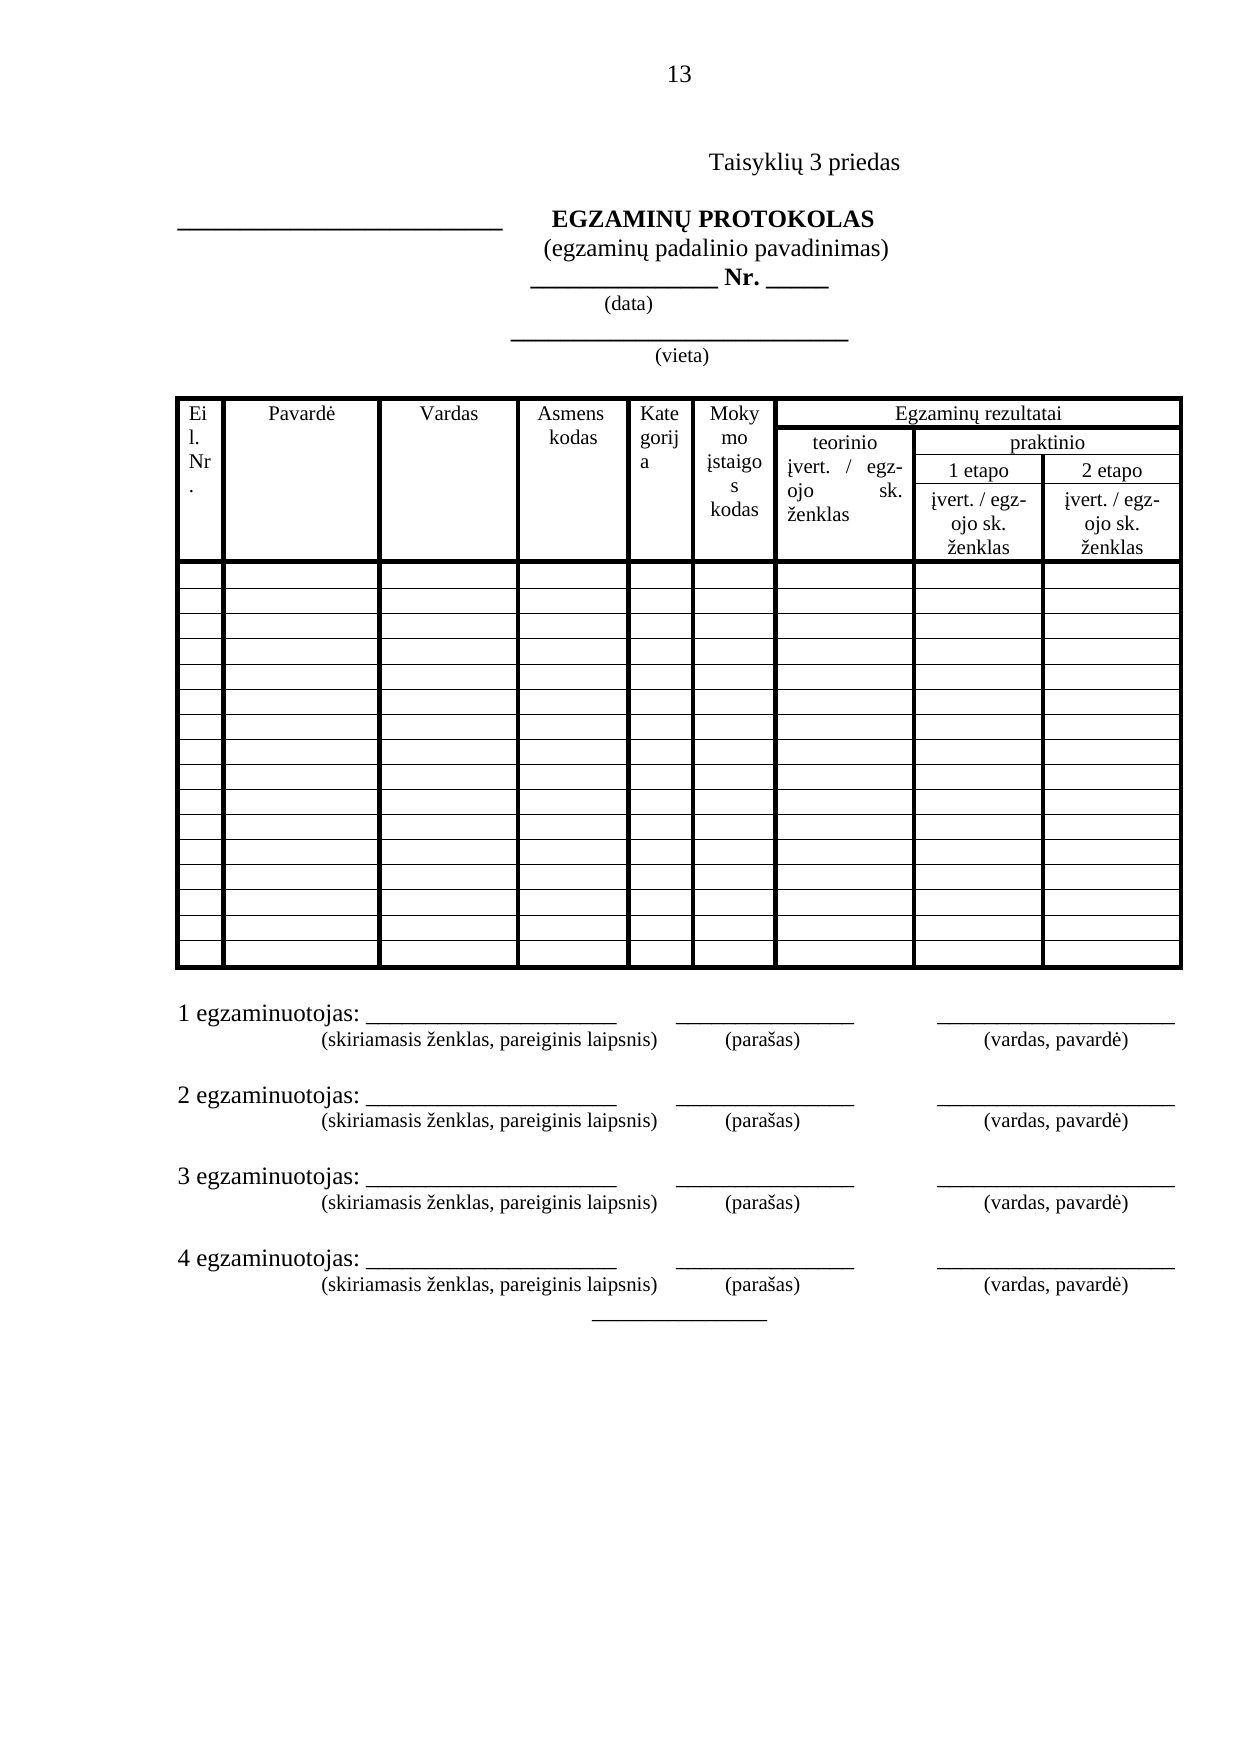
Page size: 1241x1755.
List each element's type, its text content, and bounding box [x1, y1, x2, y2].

table_cell [778, 916, 912, 939]
text ___________________________ [177, 315, 1181, 343]
table_cell [226, 715, 377, 739]
table_cell [695, 765, 773, 789]
table_cell [226, 790, 377, 814]
table_cell [226, 614, 377, 638]
table_cell [180, 589, 221, 613]
table_cell [778, 790, 912, 814]
table_cell [180, 740, 221, 764]
table_cell [382, 715, 516, 739]
table_cell [631, 815, 691, 839]
table_header Egzaminų rezultatai [778, 401, 1179, 425]
table_cell [180, 665, 221, 688]
table_cell [916, 815, 1041, 839]
table_cell [631, 740, 691, 764]
table_cell [695, 916, 773, 939]
table_cell [226, 564, 377, 588]
table_cell [916, 941, 1041, 965]
table_cell [916, 790, 1041, 814]
table_cell praktinio [916, 430, 1179, 454]
table_cell [695, 690, 773, 714]
text 3 egzaminuotojas: [177, 1161, 1181, 1190]
table_cell [695, 715, 773, 739]
table_cell [520, 840, 626, 864]
table_cell [695, 614, 773, 638]
table_cell [180, 865, 221, 889]
table_cell [916, 890, 1041, 914]
table_cell [695, 790, 773, 814]
table_cell [1045, 740, 1179, 764]
table_cell [180, 815, 221, 839]
table_cell [1045, 564, 1179, 588]
table_cell [631, 840, 691, 864]
table_cell [916, 840, 1041, 864]
table_cell [778, 840, 912, 864]
table_cell [695, 740, 773, 764]
table_cell [1045, 916, 1179, 939]
table_cell [916, 740, 1041, 764]
text (skiriamasis ženklas, pareiginis laipsnis) (parašas) (vardas, pavardė) [177, 1272, 1181, 1296]
table_cell [916, 765, 1041, 789]
table_cell [1045, 815, 1179, 839]
table_cell [180, 890, 221, 914]
table_cell [1045, 639, 1179, 663]
table_cell [916, 614, 1041, 638]
table_cell [631, 865, 691, 889]
table_cell [180, 690, 221, 714]
table_cell [382, 589, 516, 613]
table_cell [695, 639, 773, 663]
table_cell [180, 916, 221, 939]
table_cell [382, 564, 516, 588]
table_cell 1 etapo [916, 455, 1041, 482]
table_cell [520, 790, 626, 814]
table_cell [1045, 715, 1179, 739]
text (skiriamasis ženklas, pareiginis laipsnis) (parašas) (vardas, pavardė) [177, 1190, 1181, 1214]
table_cell [382, 941, 516, 965]
table_cell [778, 614, 912, 638]
table_cell [180, 614, 221, 638]
table_cell [1045, 614, 1179, 638]
text (skiriamasis ženklas, pareiginis laipsnis) (parašas) (vardas, pavardė) [177, 1108, 1181, 1132]
table_cell [382, 815, 516, 839]
table_header Asmens kodas [520, 401, 626, 559]
table_cell [226, 865, 377, 889]
table_cell [631, 715, 691, 739]
table_cell [631, 690, 691, 714]
table_cell [382, 890, 516, 914]
text (vieta) [177, 343, 1181, 367]
table_cell [916, 916, 1041, 939]
table_header Eil. Nr. [180, 401, 221, 559]
table_cell [778, 740, 912, 764]
table_cell [226, 890, 377, 914]
table_cell [778, 815, 912, 839]
table_cell [1045, 690, 1179, 714]
table_cell [226, 916, 377, 939]
table_cell [916, 715, 1041, 739]
table_cell [1045, 865, 1179, 889]
table_cell [520, 589, 626, 613]
table_cell [778, 941, 912, 965]
text _______________ Nr. _____ [177, 262, 1181, 291]
table_cell [226, 665, 377, 688]
text Taisyklių 3 priedas [177, 147, 1181, 176]
text 1 egzaminuotojas: [177, 998, 1181, 1027]
table_cell [631, 639, 691, 663]
table_cell [631, 564, 691, 588]
table_cell [382, 765, 516, 789]
text 4 egzaminuotojas: [177, 1243, 1181, 1272]
table_cell [180, 639, 221, 663]
table_cell [1045, 941, 1179, 965]
table_cell [520, 815, 626, 839]
table_cell [382, 865, 516, 889]
table_cell [1045, 890, 1179, 914]
table_cell [916, 665, 1041, 688]
table_cell 2 etapo [1045, 455, 1179, 482]
table_cell [916, 690, 1041, 714]
table_header Vardas [382, 401, 516, 559]
table_cell [180, 715, 221, 739]
table_cell [778, 589, 912, 613]
text (data) [177, 291, 1181, 315]
table_cell įvert. / egz-ojo sk. ženklas [1045, 484, 1179, 559]
table_cell [382, 790, 516, 814]
table_cell [695, 665, 773, 688]
table_cell [180, 941, 221, 965]
table_cell [778, 564, 912, 588]
text (skiriamasis ženklas, pareiginis laipsnis) (parašas) (vardas, pavardė) [177, 1027, 1181, 1051]
table_cell [520, 690, 626, 714]
table_cell [226, 589, 377, 613]
table_cell [226, 815, 377, 839]
table_cell [778, 765, 912, 789]
table_cell [180, 765, 221, 789]
table_cell [631, 765, 691, 789]
table_cell [695, 564, 773, 588]
table_cell [631, 665, 691, 688]
table_cell [180, 790, 221, 814]
table_cell [695, 815, 773, 839]
table_cell [695, 941, 773, 965]
table_header Mokymo įstaigos kodas [695, 401, 773, 559]
table_cell [695, 840, 773, 864]
table_cell teorinio įvert. / egz-ojo sk. ženklas [778, 430, 912, 559]
table_cell [916, 865, 1041, 889]
table_cell [631, 890, 691, 914]
text (egzaminų padalinio pavadinimas) [177, 233, 1181, 262]
text 2 egzaminuotojas: [177, 1080, 1181, 1108]
table_cell [695, 865, 773, 889]
table_cell [916, 564, 1041, 588]
table_cell [180, 564, 221, 588]
table_cell [180, 840, 221, 864]
table_header Kategorija [631, 401, 691, 559]
table_cell [382, 840, 516, 864]
table_cell [778, 715, 912, 739]
table_cell [695, 890, 773, 914]
table_cell [631, 589, 691, 613]
table_cell [226, 740, 377, 764]
table_cell [520, 665, 626, 688]
table_cell [226, 690, 377, 714]
table_cell [520, 765, 626, 789]
table_cell [520, 614, 626, 638]
table_cell [382, 665, 516, 688]
table_cell [382, 690, 516, 714]
table_cell [695, 589, 773, 613]
table_cell [520, 715, 626, 739]
table_cell [778, 665, 912, 688]
table_cell [520, 916, 626, 939]
table_cell [631, 916, 691, 939]
table_cell [1045, 765, 1179, 789]
table_cell [520, 639, 626, 663]
table_cell [226, 840, 377, 864]
table_cell [1045, 840, 1179, 864]
table_cell [520, 890, 626, 914]
table_cell [1045, 665, 1179, 688]
table_cell [631, 941, 691, 965]
table_cell [778, 639, 912, 663]
table_cell [382, 916, 516, 939]
table_cell [778, 690, 912, 714]
text ______________ [177, 1296, 1181, 1324]
table_cell [520, 865, 626, 889]
table_cell [631, 614, 691, 638]
table_cell [226, 941, 377, 965]
table_cell [520, 740, 626, 764]
table_cell [382, 740, 516, 764]
table_cell [1045, 589, 1179, 613]
text __________________________ EGZAMINŲ PROTOKOLAS [177, 204, 1181, 233]
table_cell [916, 639, 1041, 663]
table_cell [778, 890, 912, 914]
table_header Pavardė [226, 401, 377, 559]
table_cell [631, 790, 691, 814]
table_cell [520, 941, 626, 965]
table_cell [916, 589, 1041, 613]
table_cell [520, 564, 626, 588]
table_cell [1045, 790, 1179, 814]
table_cell [226, 765, 377, 789]
table_cell [778, 865, 912, 889]
table_cell įvert. / egz-ojo sk. ženklas [916, 484, 1041, 559]
table_cell [382, 614, 516, 638]
table_cell [226, 639, 377, 663]
table_cell [382, 639, 516, 663]
